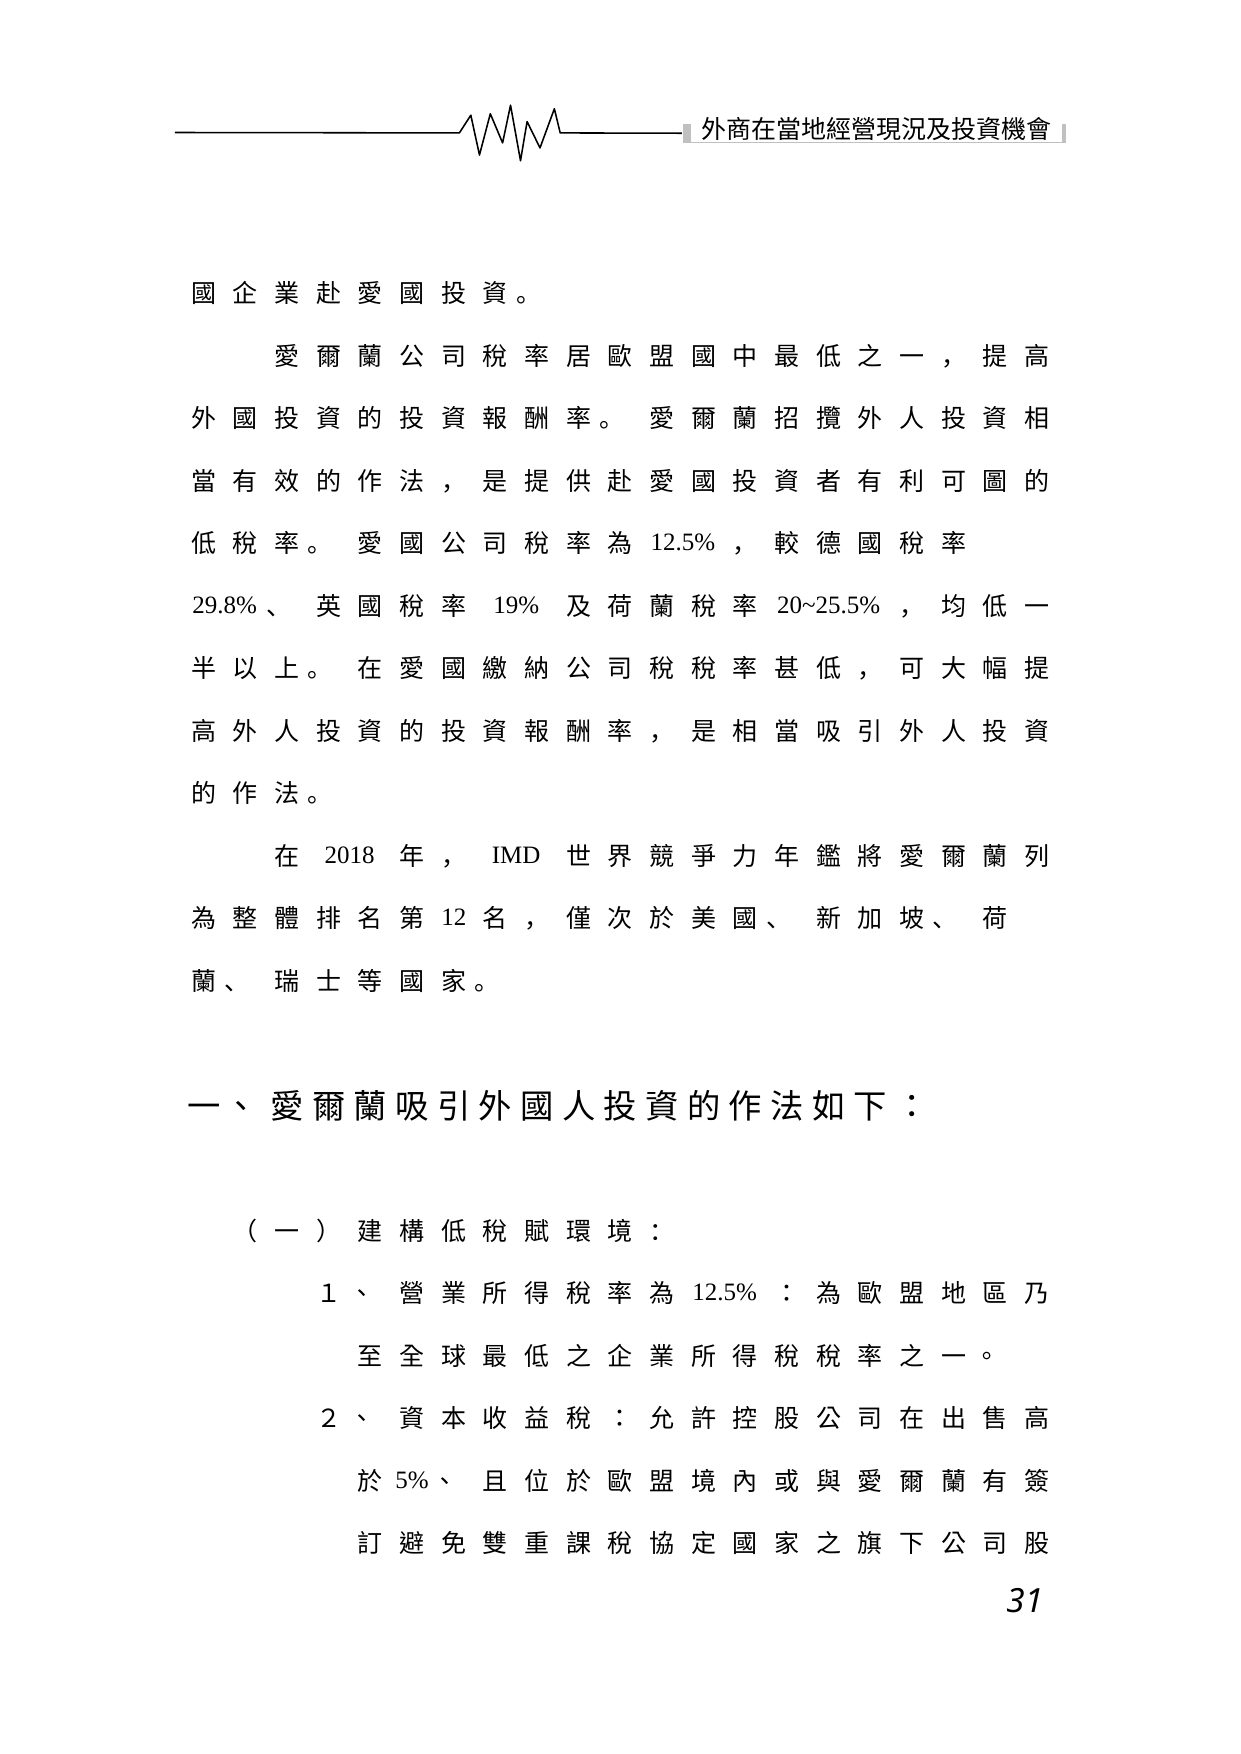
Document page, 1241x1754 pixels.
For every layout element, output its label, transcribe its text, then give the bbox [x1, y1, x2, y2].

text 一、愛爾蘭吸引外國人投資的作法如下： [183, 1063, 1058, 1125]
text （一）建構低稅賦環境： [207, 1188, 1058, 1250]
text 國企業赴愛國投資。 [183, 250, 1058, 313]
text ２、資本收益稅：允許控股公司在出售高於5%、且位於歐盟境內或與愛爾蘭有簽訂避免雙重課稅協定國家之旗下公司股 [281, 1375, 1058, 1563]
text 愛爾蘭公司稅率居歐盟國中最低之一，提高外國投資的投資報酬率。愛爾蘭招攬外人投資相當有效的作法，是提供赴愛國投資者有利可圖的低稅率。愛國公司稅率為12.5%，較德國稅率29.8%、英國稅率19%及荷蘭稅率20~25.5%，均低一半以上。在愛國繳納公司稅稅率甚低，可大幅提高外人投資的投資報酬率，是相當吸引外人投資的作法。 [183, 313, 1058, 813]
text １、營業所得稅率為12.5%：為歐盟地區乃至全球最低之企業所得稅稅率之一。 [281, 1250, 1058, 1375]
text 在2018年，IMD世界競爭力年鑑將愛爾蘭列為整體排名第12名，僅次於美國、新加坡、荷蘭、瑞士等國家。 [183, 813, 1058, 1000]
